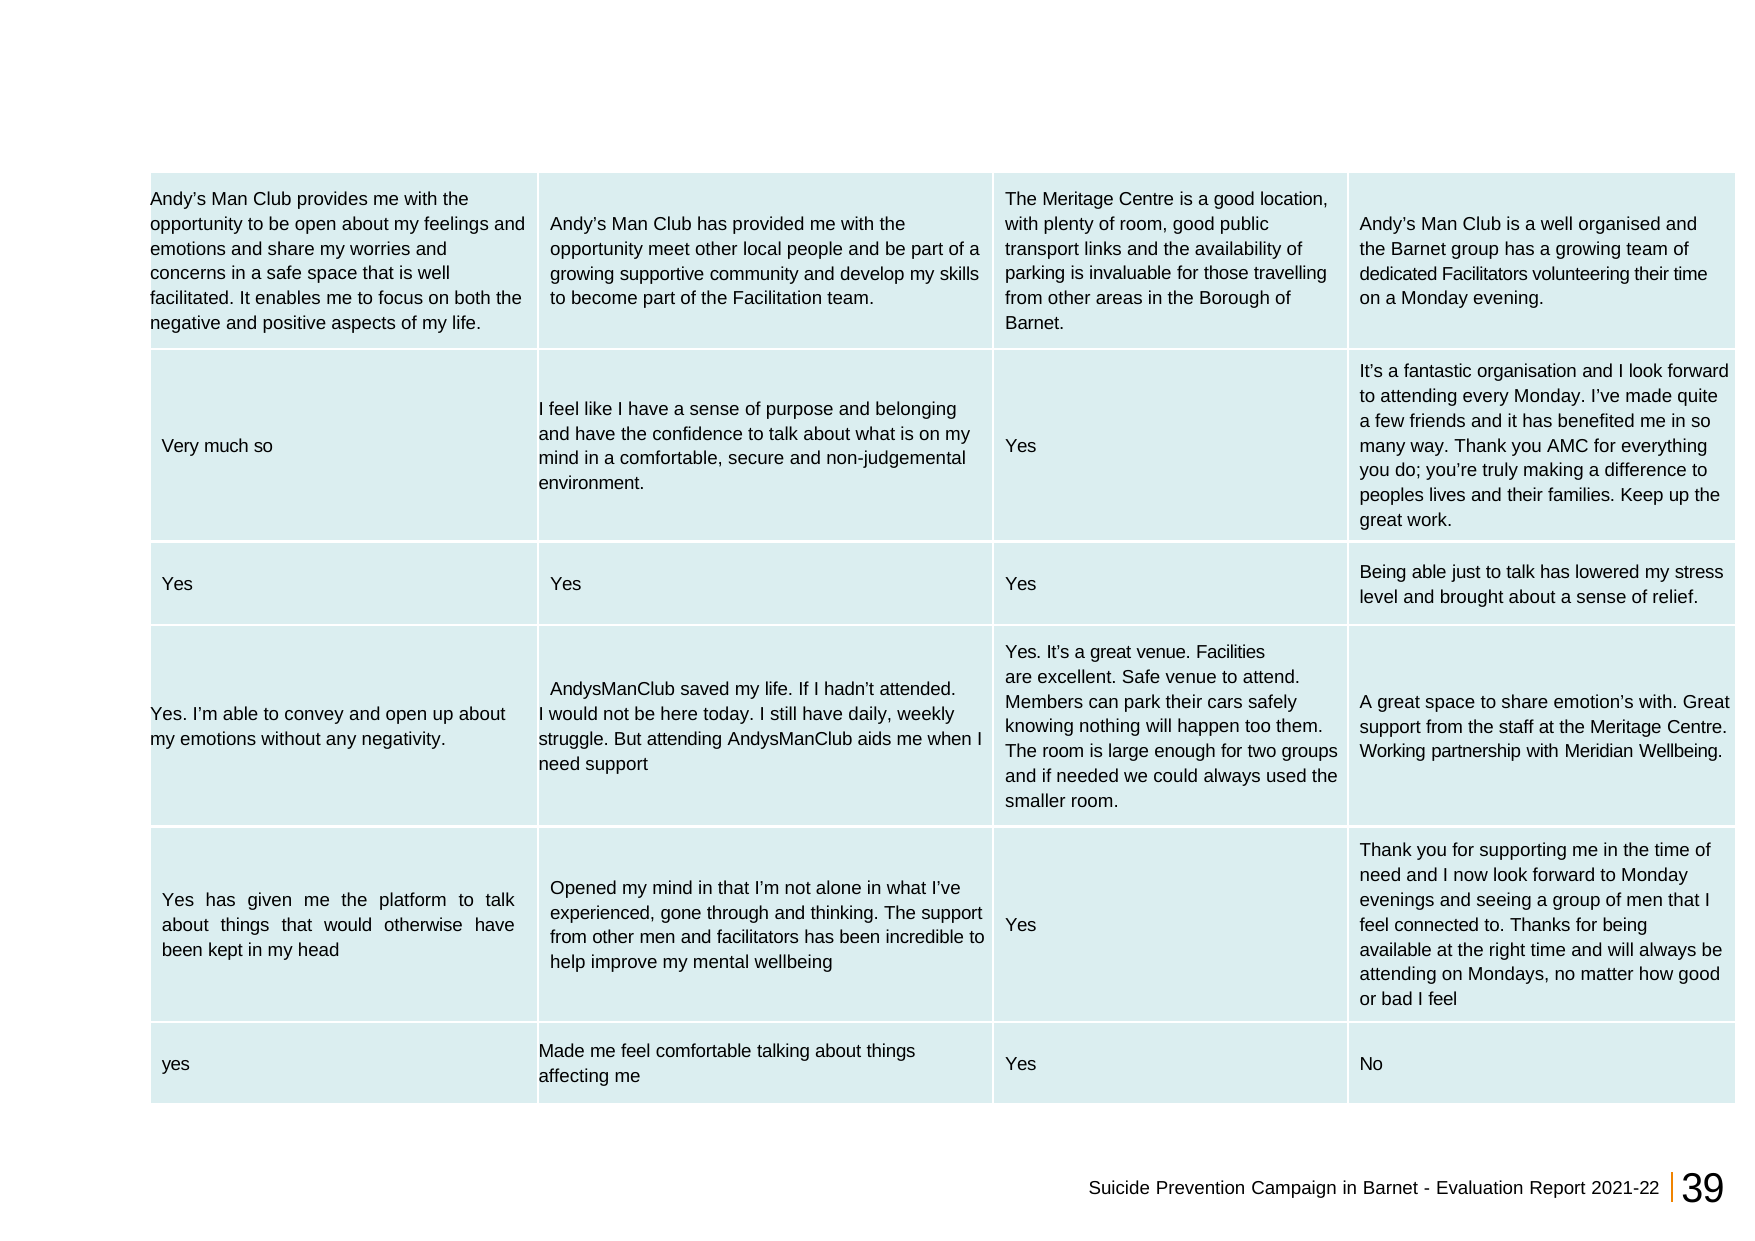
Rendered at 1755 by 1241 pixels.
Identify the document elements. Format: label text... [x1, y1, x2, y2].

table_header The Meritage Centre is a good location, with plenty of room, good public transport links and the availability of parking is invaluable for those travelling from other areas in the Borough of Barnet. [994, 173, 1347, 348]
table_cell Yes. I’m able to convey and open up about my emotions without any negativity. [151, 626, 537, 825]
table_cell AndysManClub saved my life. If I hadn’t attended. I would not be here today. I still have daily, weekly struggle. But attending AndysManClub aids me when I need support [539, 626, 992, 825]
table_cell Yes. It’s a great venue. Facilities are excellent. Safe venue to attend. Members can park their cars safely knowing nothing will happen too them. The room is large enough for two groups and if needed we could always used the smaller room. [994, 626, 1347, 825]
table_cell Yes [994, 543, 1347, 624]
table_cell Made me feel comfortable talking about things affecting me [539, 1023, 992, 1103]
table_cell Thank you for supporting me in the time of need and I now look forward to Monday evenings and seeing a group of men that I feel connected to. Thanks for being available at the right time and will always be attending on Mondays, no matter how good or bad I feel [1349, 828, 1735, 1021]
table_cell It’s a fantastic organisation and I look forward to attending every Monday. I’ve made quite a few friends and it has benefited me in so many way. Thank you AMC for everything you do; you’re truly making a difference to peoples lives and their families. Keep up the great work. [1349, 350, 1735, 540]
table_cell Yes [539, 543, 992, 624]
table_cell Yes [994, 350, 1347, 540]
table_cell yes [151, 1023, 537, 1103]
table_header Andy’s Man Club is a well organised and the Barnet group has a growing team of dedicated Facilitators volunteering their time on a Monday evening. [1349, 173, 1735, 348]
table_cell Yes [994, 1023, 1347, 1103]
table_header Andy’s Man Club provides me with the opportunity to be open about my feelings and emotions and share my worries and concerns in a safe space that is well facilitated. It enables me to focus on both the negative and positive aspects of my life. [151, 173, 537, 348]
table_cell Yes [994, 828, 1347, 1021]
table_cell I feel like I have a sense of purpose and belonging and have the confidence to talk about what is on my mind in a comfortable, secure and non-judgemental environment. [539, 350, 992, 540]
table_cell Yes [151, 543, 537, 624]
table_cell A great space to share emotion’s with. Great support from the staff at the Meritage Centre. Working partnership with Meridian Wellbeing. [1349, 626, 1735, 825]
table_cell Yes has given me the platform to talk about things that would otherwise have been kept in my head [151, 828, 537, 1021]
table_cell Being able just to talk has lowered my stress level and brought about a sense of relief. [1349, 543, 1735, 624]
table_header Andy’s Man Club has provided me with the opportunity meet other local people and be part of a growing supportive community and develop my skills to become part of the Facilitation team. [539, 173, 992, 348]
table_cell Opened my mind in that I’m not alone in what I’ve experienced, gone through and thinking. The support from other men and facilitators has been incredible to help improve my mental wellbeing [539, 828, 992, 1021]
table_cell No [1349, 1023, 1735, 1103]
table_cell Very much so [151, 350, 537, 540]
